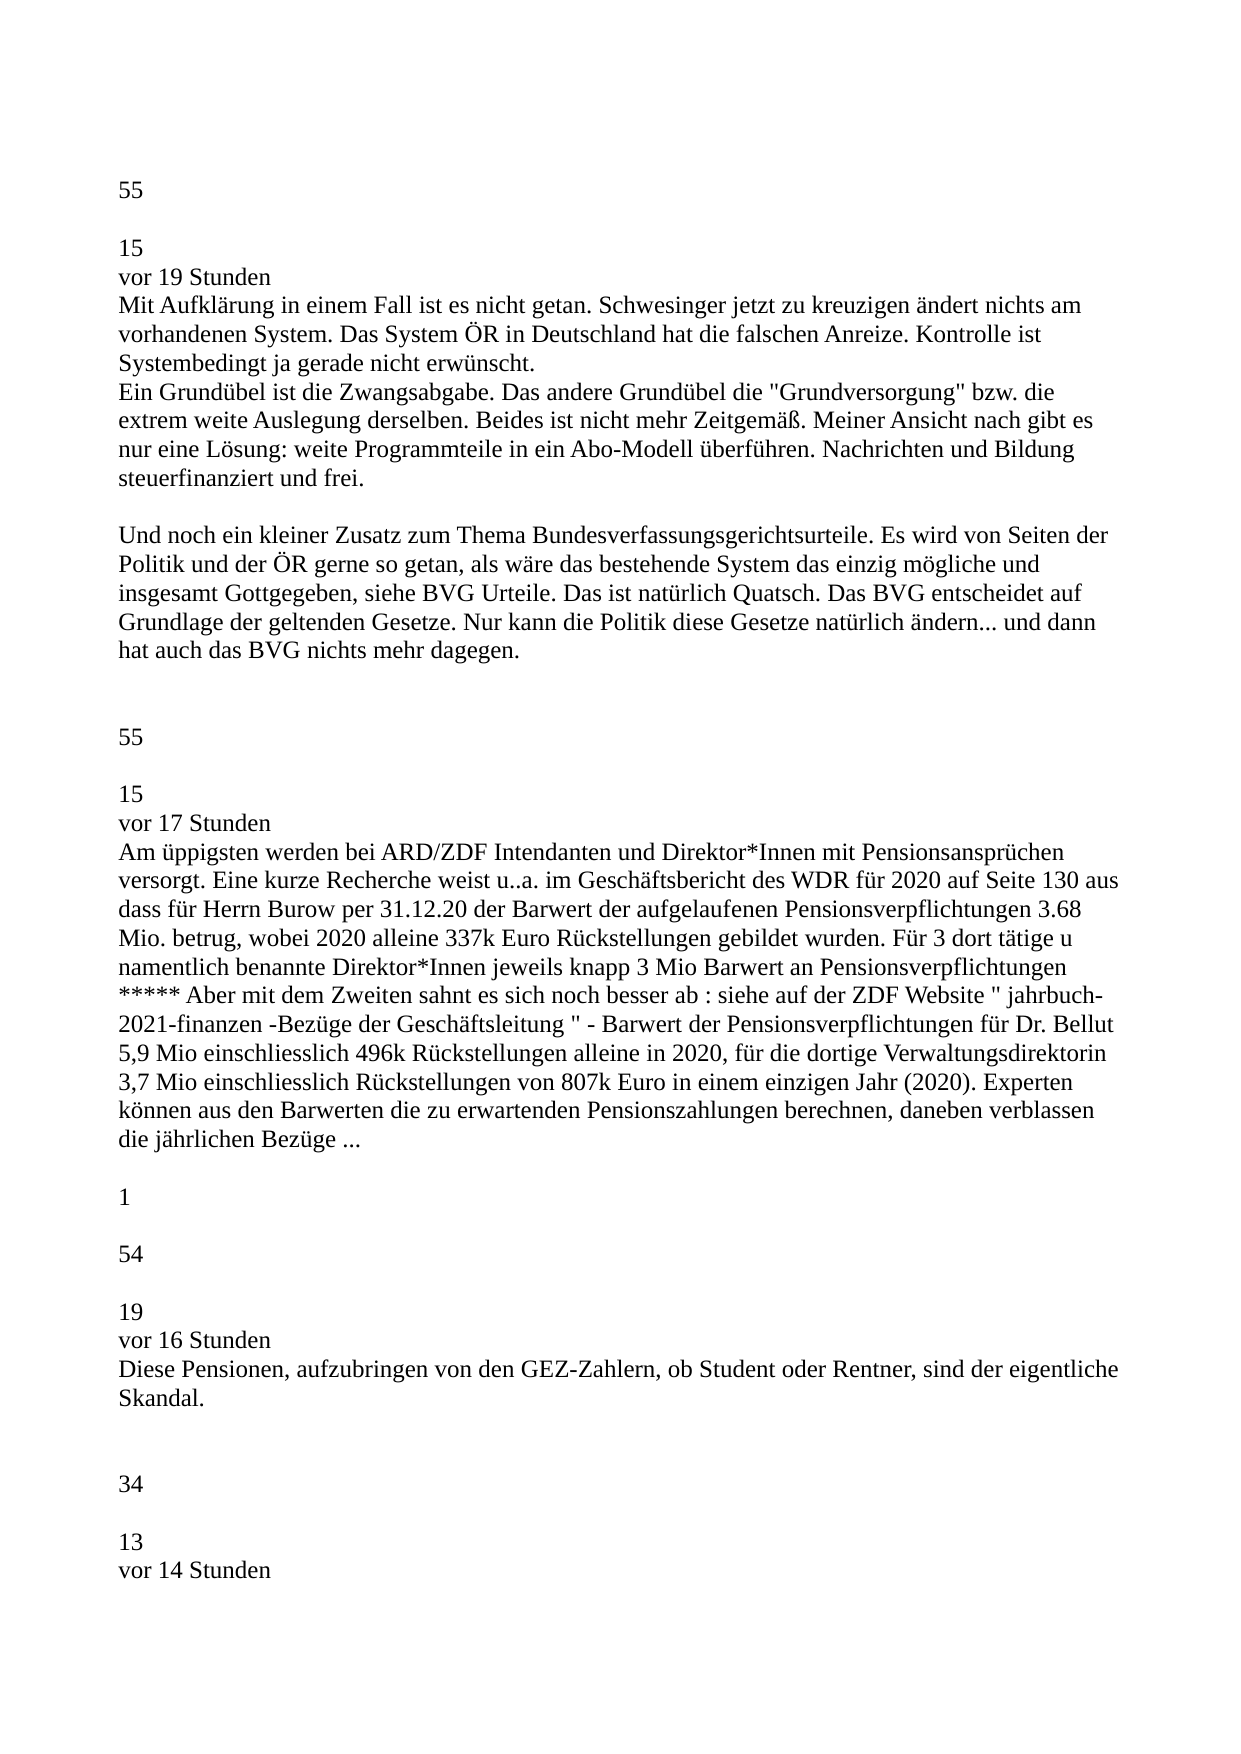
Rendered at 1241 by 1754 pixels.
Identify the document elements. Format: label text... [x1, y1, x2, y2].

text 55 [118, 176, 1122, 204]
text vor 16 Stunden [118, 1326, 1122, 1354]
text 55 [118, 722, 1122, 751]
text vor 17 Stunden [118, 808, 1122, 837]
text 13 [118, 1527, 1122, 1556]
text Und noch ein kleiner Zusatz zum Thema Bundesverfassungsgerichtsurteile. Es wird von Seiten der Politik und der ÖR gerne so getan, als wäre das bestehende System das einzig mögliche und insgesamt Gottgegeben, siehe BVG Urteile. Das ist natürlich Quatsch. Das BVG entscheidet auf Grundlage der geltenden Gesetze. Nur kann die Politik diese Gesetze natürlich ändern... und dann hat auch das BVG nichts mehr dagegen. [118, 521, 1122, 664]
text Ein Grundübel ist die Zwangsabgabe. Das andere Grundübel die "Grundversorgung" bzw. die extrem weite Auslegung derselben. Beides ist nicht mehr Zeitgemäß. Meiner Ansicht nach gibt es nur eine Lösung: weite Programmteile in ein Abo-Modell überführen. Nachrichten und Bildung steuerfinanziert und frei. [118, 377, 1122, 492]
text vor 14 Stunden [118, 1556, 1122, 1584]
text 1 [118, 1182, 1122, 1211]
text Am üppigsten werden bei ARD/ZDF Intendanten und Direktor*Innen mit Pensionsansprüchen versorgt. Eine kurze Recherche weist u..a. im Geschäftsbericht des WDR für 2020 auf Seite 130 aus dass für Herrn Burow per 31.12.20 der Barwert der aufgelaufenen Pensionsverpflichtungen 3.68 Mio. betrug, wobei 2020 alleine 337k Euro Rückstellungen gebildet wurden. Für 3 dort tätige u namentlich benannte Direktor*Innen jeweils knapp 3 Mio Barwert an Pensionsverpflichtungen ***** Aber mit dem Zweiten sahnt es sich noch besser ab : siehe auf der ZDF Website " jahrbuch-2021-finanzen -Bezüge der Geschäftsleitung " - Barwert der Pensionsverpflichtungen für Dr. Bellut 5,9 Mio einschliesslich 496k Rückstellungen alleine in 2020, für die dortige Verwaltungsdirektorin 3,7 Mio einschliesslich Rückstellungen von 807k Euro in einem einzigen Jahr (2020). Experten können aus den Barwerten die zu erwartenden Pensionszahlungen berechnen, daneben verblassen die jährlichen Bezüge ... [118, 837, 1122, 1153]
text Mit Aufklärung in einem Fall ist es nicht getan. Schwesinger jetzt zu kreuzigen ändert nichts am vorhandenen System. Das System ÖR in Deutschland hat die falschen Anreize. Kontrolle ist Systembedingt ja gerade nicht erwünscht. [118, 291, 1122, 377]
text 54 [118, 1239, 1122, 1268]
text 15 [118, 779, 1122, 808]
text 19 [118, 1297, 1122, 1326]
text 34 [118, 1469, 1122, 1498]
text 15 [118, 233, 1122, 262]
text vor 19 Stunden [118, 262, 1122, 291]
text Diese Pensionen, aufzubringen von den GEZ-Zahlern, ob Student oder Rentner, sind der eigentliche Skandal. [118, 1354, 1122, 1412]
